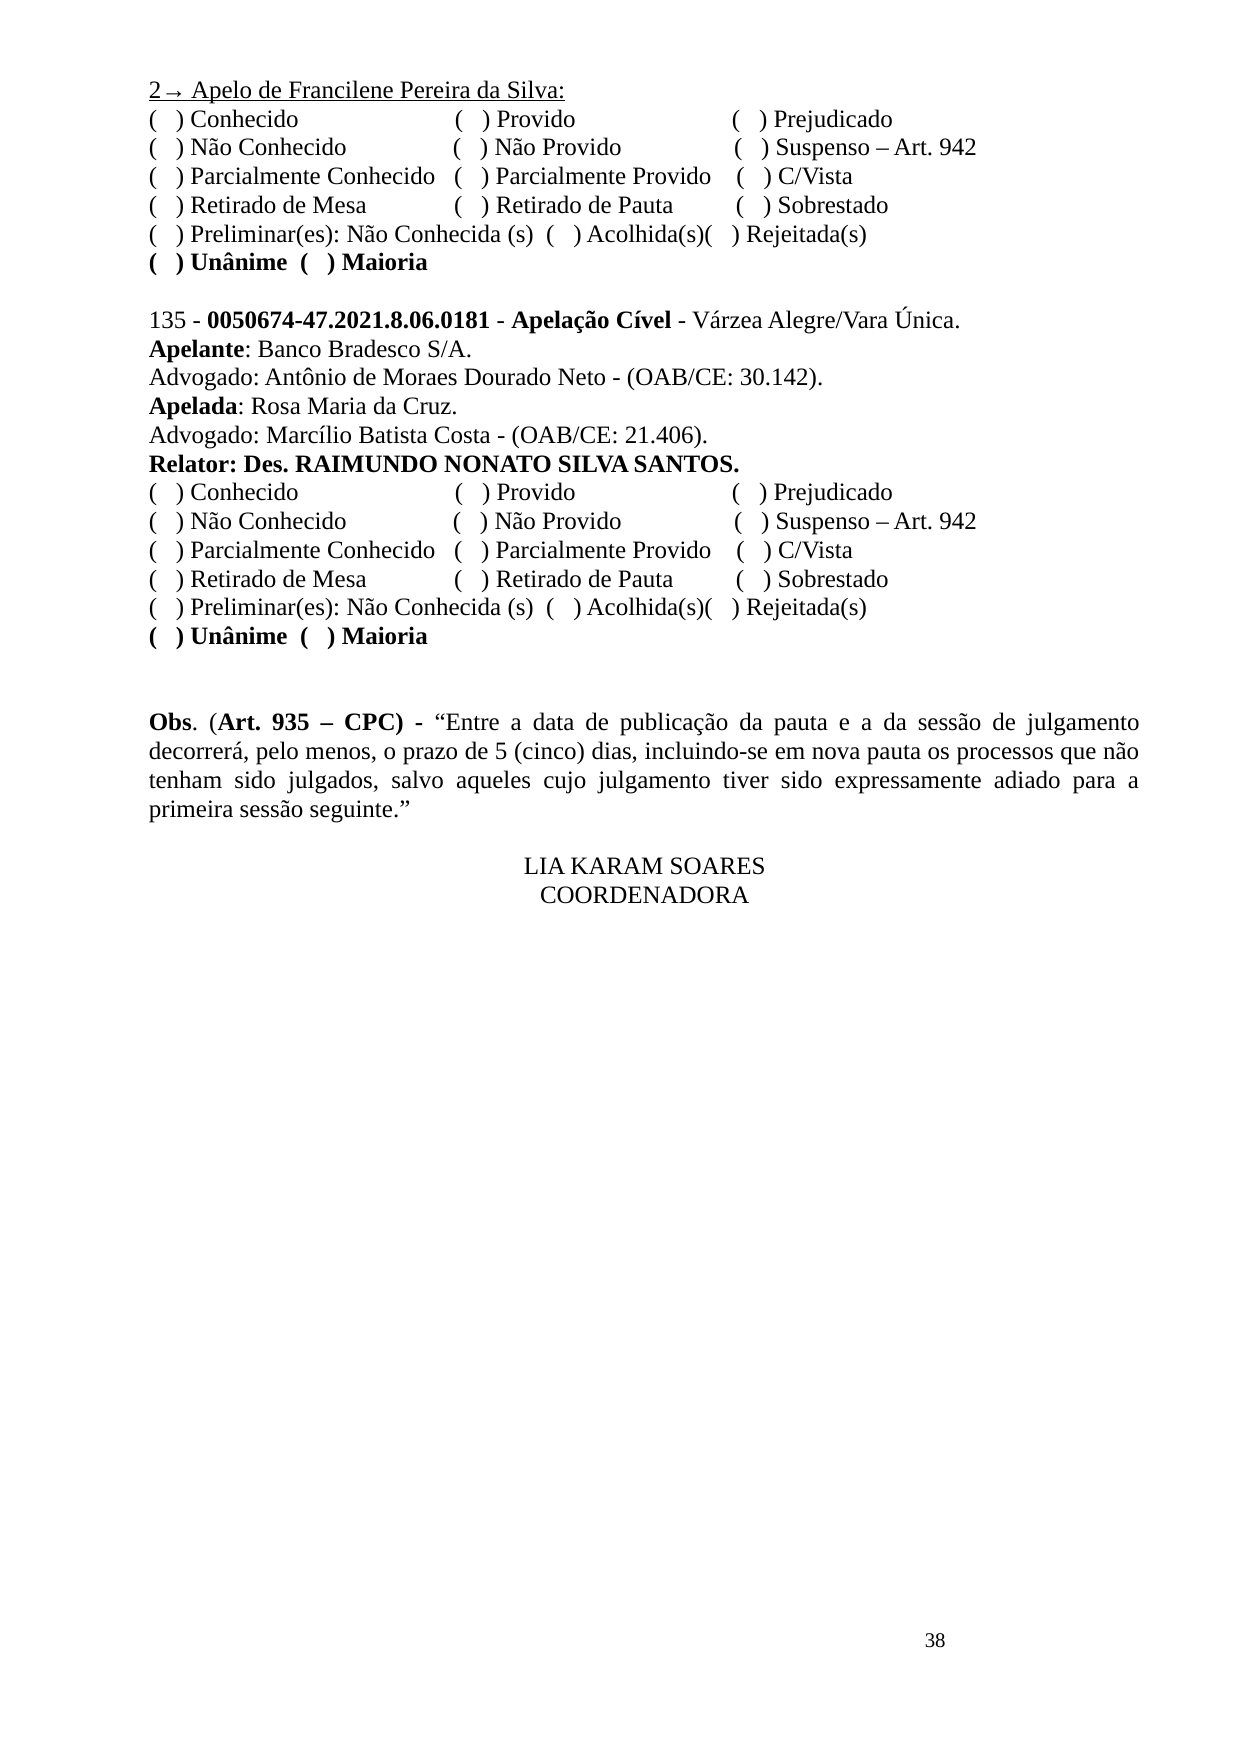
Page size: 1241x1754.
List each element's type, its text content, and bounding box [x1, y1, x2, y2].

text Advogado: Marcílio Batista Costa - (OAB/CE: 21.406). [148, 420, 1141, 449]
text ( ) Não Conhecido ( ) Não Provido ( ) Suspenso – Art. 942 [148, 132, 1158, 161]
text 2→ Apelo de Francilene Pereira da Silva: [148, 75, 1158, 104]
text ( ) Não Conhecido ( ) Não Provido ( ) Suspenso – Art. 942 [148, 506, 1158, 535]
text ( ) Preliminar(es): Não Conhecida (s) ( ) Acolhida(s)( ) Rejeitada(s) [148, 592, 1158, 621]
text ( ) Retirado de Mesa ( ) Retirado de Pauta ( ) Sobrestado [148, 190, 1158, 219]
text ( ) Parcialmente Conhecido ( ) Parcialmente Provido ( ) C/Vista [148, 535, 1158, 564]
text ( ) Unânime ( ) Maioria [148, 247, 1158, 276]
text Apelante: Banco Bradesco S/A. [148, 334, 1141, 362]
text Advogado: Antônio de Moraes Dourado Neto - (OAB/CE: 30.142). [148, 362, 1141, 391]
text LIA KARAM SOARES [148, 851, 1141, 880]
text ( ) Preliminar(es): Não Conhecida (s) ( ) Acolhida(s)( ) Rejeitada(s) [148, 219, 1158, 247]
text ( ) Conhecido ( ) Provido ( ) Prejudicado [148, 104, 1141, 132]
text ( ) Retirado de Mesa ( ) Retirado de Pauta ( ) Sobrestado [148, 564, 1158, 592]
text ( ) Unânime ( ) Maioria [148, 621, 1158, 650]
text ( ) Conhecido ( ) Provido ( ) Prejudicado [148, 477, 1141, 506]
text Obs. (Art. 935 – CPC) - “Entre a data de publicação da pauta e a da sessão de julgamento decorrerá, pelo menos, o prazo de 5 (cinco) dias, incluindo-se em nova pauta os processos que não tenham sido julgados, salvo aqueles cujo julgamento tiver sido expressamente adiado para a primeira sessão seguinte.” [148, 707, 1141, 822]
text 135 - 0050674-47.2021.8.06.0181 - Apelação Cível - Várzea Alegre/Vara Única. [148, 305, 1141, 334]
text ( ) Parcialmente Conhecido ( ) Parcialmente Provido ( ) C/Vista [148, 161, 1158, 190]
text Apelada: Rosa Maria da Cruz. [148, 391, 1141, 420]
text COORDENADORA [148, 880, 1141, 909]
text Relator: Des. RAIMUNDO NONATO SILVA SANTOS. [148, 449, 1141, 477]
